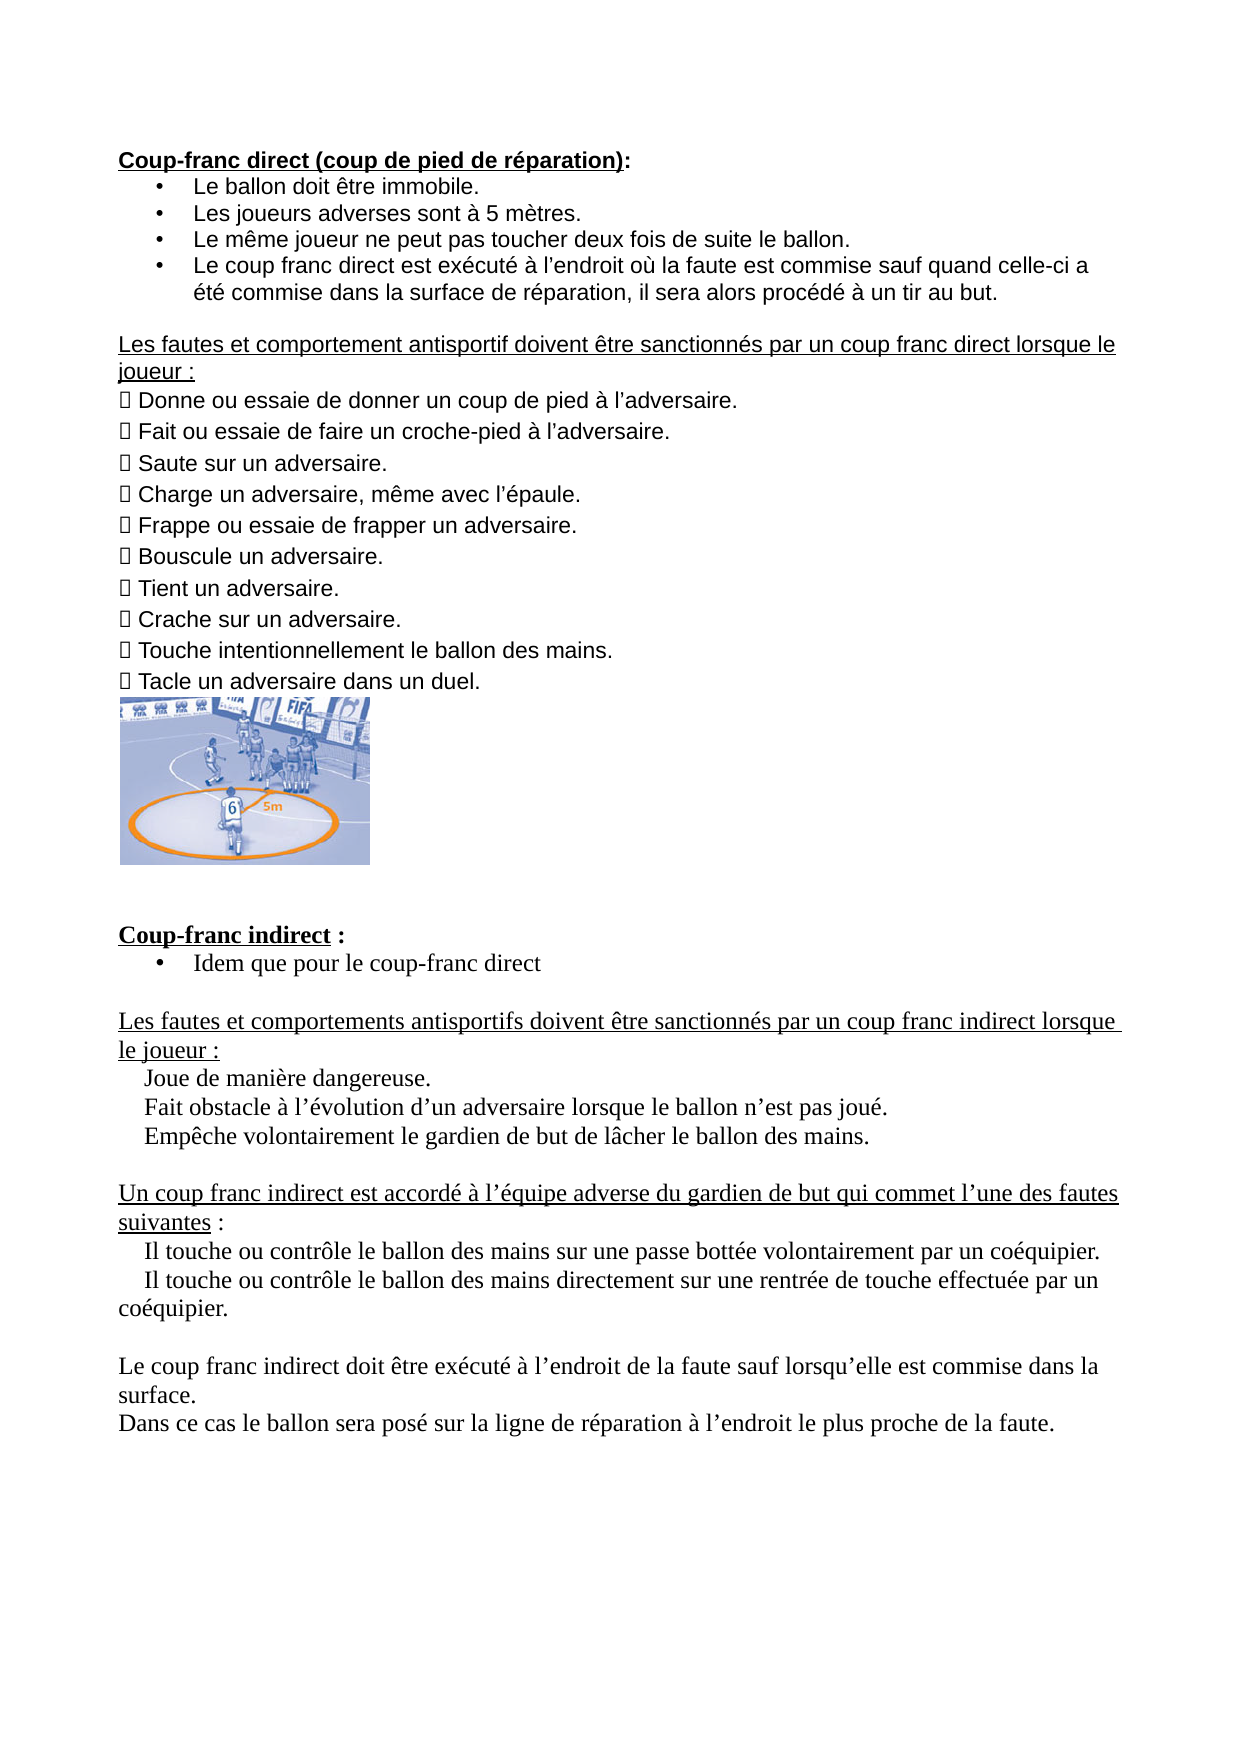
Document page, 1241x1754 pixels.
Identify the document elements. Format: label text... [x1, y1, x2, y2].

text coéquipier. [118, 1293, 1122, 1322]
text 􀀹 Empêche volontairement le gardien de but de lâcher le ballon des mains. [118, 1121, 1122, 1150]
text Coup-franc indirect : [118, 920, 1122, 948]
text Dans ce cas le ballon sera posé sur la ligne de réparation à l’endroit le plus proche de la faute. [118, 1408, 1122, 1437]
text 􀀹 Fait obstacle à l’évolution d’un adversaire lorsque le ballon n’est pas joué. [118, 1092, 1122, 1121]
text le joueur : [118, 1032, 1122, 1063]
text 􀀹 Charge un adversaire, même avec l’épaule. [118, 478, 1122, 509]
text 􀀹 Crache sur un adversaire. [118, 603, 1122, 634]
text Coup-franc direct (coup de pied de réparation): [118, 147, 1122, 173]
text 􀀹 Tacle un adversaire dans un duel. [118, 665, 1122, 697]
list Les joueurs adverses sont à 5 mètres. [156, 199, 1122, 226]
text Le coup franc indirect doit être exécuté à l’endroit de la faute sauf lorsqu’elle est commise dans la surface. [118, 1351, 1122, 1408]
text 􀀹 Saute sur un adversaire. [118, 447, 1122, 478]
text 􀀹 Tient un adversaire. [118, 572, 1122, 603]
text 􀀹 Frappe ou essaie de frapper un adversaire. [118, 509, 1122, 540]
text 􀀹 Fait ou essaie de faire un croche-pied à l’adversaire. [118, 415, 1122, 447]
text Les fautes et comportement antisportif doivent être sanctionnés par un coup franc direct lorsque le joueur : [118, 331, 1122, 384]
text 􀀹 Touche intentionnellement le ballon des mains. [118, 634, 1122, 665]
text suivantes : [118, 1207, 1122, 1236]
list Le coup franc direct est exécuté à l’endroit où la faute est commise sauf quand celle-ci a été commise dans la surface de réparation, il sera alors procédé à un tir au but. [156, 252, 1122, 305]
list Idem que pour le coup-franc direct [156, 948, 1122, 977]
text 􀀹 Il touche ou contrôle le ballon des mains directement sur une rentrée de touche effectuée par un [118, 1265, 1122, 1293]
list Le même joueur ne peut pas toucher deux fois de suite le ballon. [156, 226, 1122, 252]
text 􀀹 Bouscule un adversaire. [118, 540, 1122, 572]
list Le ballon doit être immobile. [156, 173, 1122, 199]
text 􀀹 Donne ou essaie de donner un coup de pied à l’adversaire. [118, 384, 1122, 415]
text Les fautes et comportements antisportifs doivent être sanctionnés par un coup franc indirect lorsque [118, 1006, 1122, 1031]
text Un coup franc indirect est accordé à l’équipe adverse du gardien de but qui commet l’une des fautes [118, 1178, 1122, 1207]
text 􀀹 Il touche ou contrôle le ballon des mains sur une passe bottée volontairement par un coéquipier. [118, 1236, 1122, 1265]
text 􀀹 Joue de manière dangereuse. [118, 1063, 1122, 1092]
